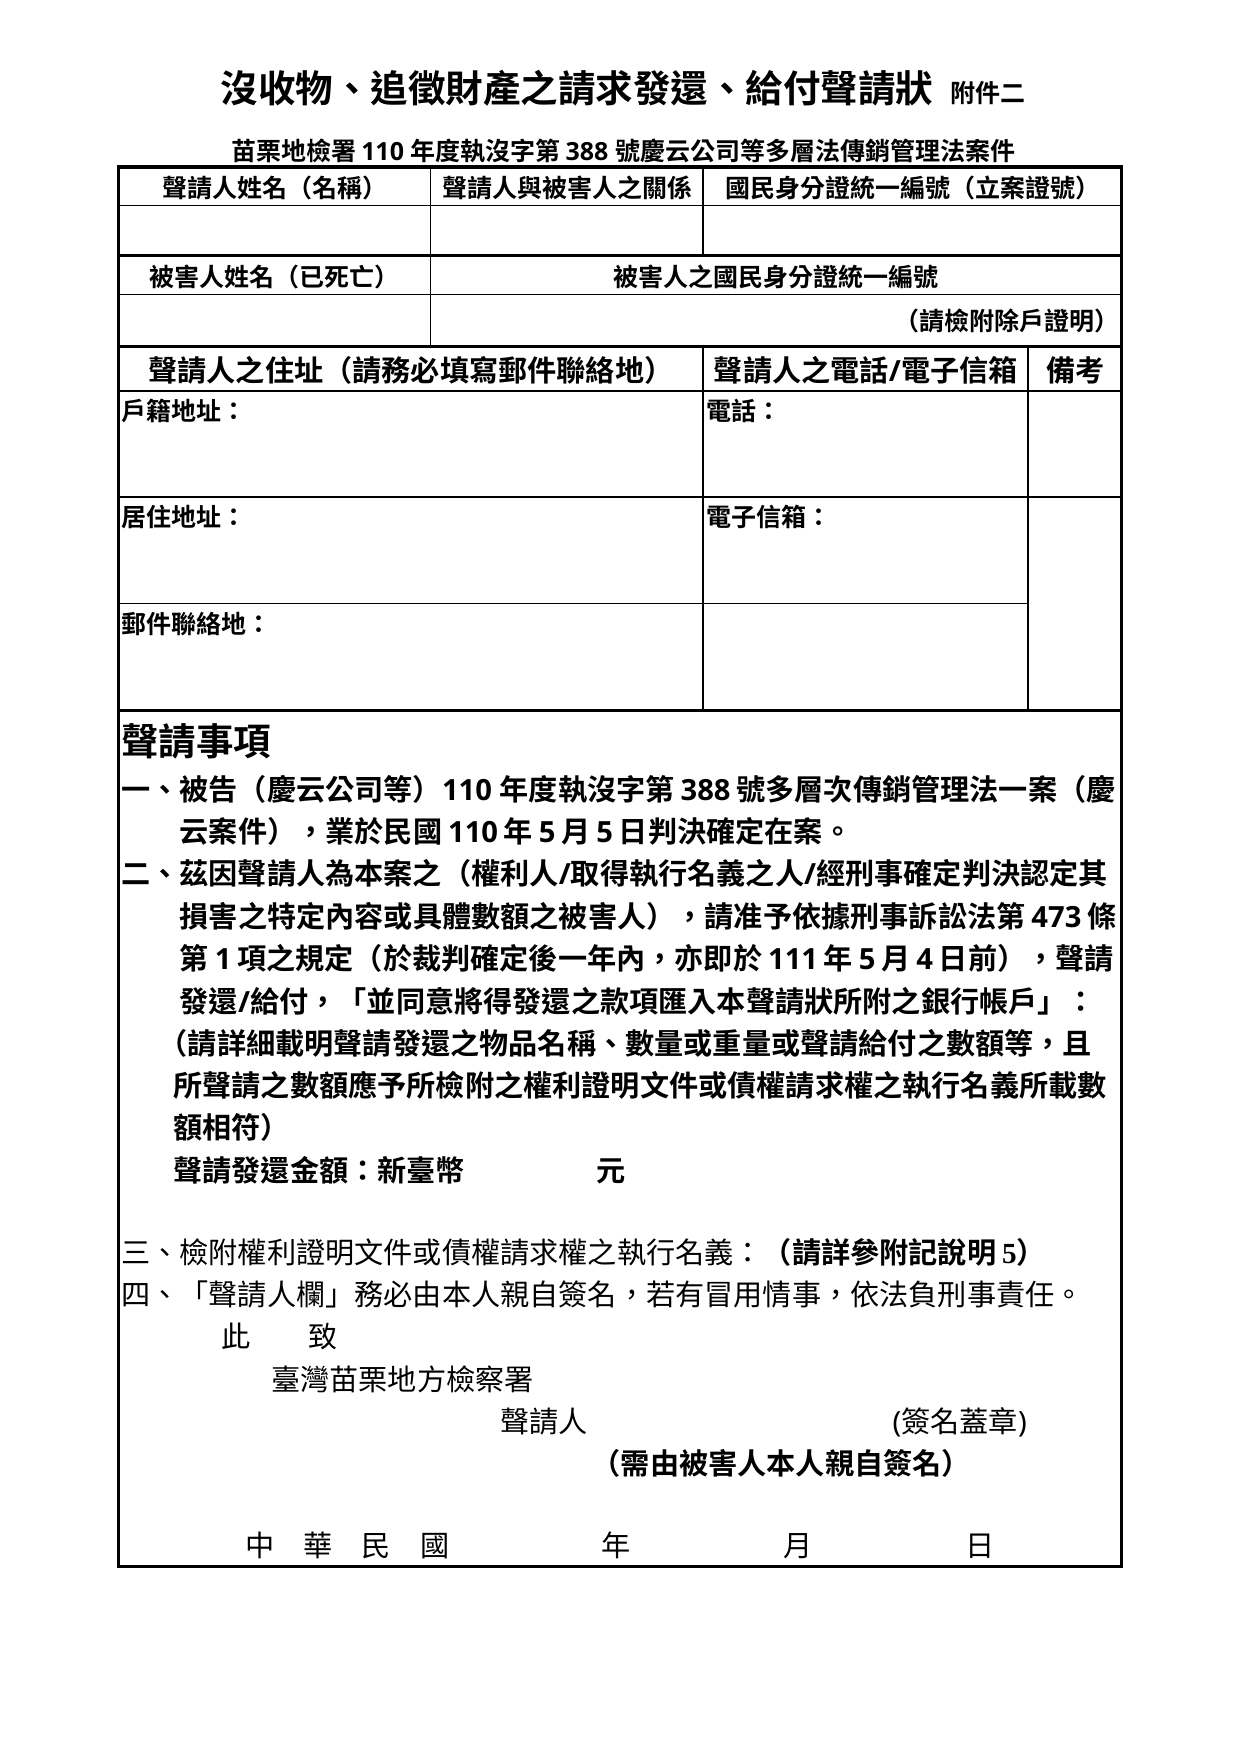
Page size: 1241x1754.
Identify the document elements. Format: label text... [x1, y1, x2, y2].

table_header 聲請人與被害人之關係 [431, 169, 702, 205]
table_cell 居住地址： [120, 498, 702, 602]
table_cell [1029, 498, 1120, 709]
table_header [1123, 165, 1169, 1565]
table_cell [704, 604, 1027, 709]
table_cell 被害人之國民身分證統一編號 [431, 257, 1120, 293]
table_cell 聲請人之住址（請務必填寫郵件聯絡地） [120, 348, 702, 390]
table_cell 電子信箱： [704, 498, 1027, 602]
table_header 聲請人姓名（名稱） [120, 169, 430, 205]
table_cell 聲請人之電話/電子信箱 [704, 348, 1027, 390]
table_cell [120, 295, 430, 344]
table_cell 被害人姓名（已死亡） [120, 257, 430, 293]
table_cell （請檢附除戶證明） [431, 295, 1120, 344]
table_cell 電話： [704, 392, 1027, 496]
table_cell [704, 206, 1120, 254]
table_cell 聲請事項 一、被告（慶云公司等）110 年度執沒字第388號多層次傳銷管理法一案（慶云案件），業於民國110年5月5日判決確定在案。 二、茲因聲請人為本案之（權利人/取得執行名義之人/經刑事確定判決認定其損害之特定內容或具體數額之被害人），請准予依據刑事訴訟法第473條第1項之規定（於裁判確定後一年內，亦即於111年5月4日前），聲請發還/給付，「並同意將得發還之款項匯入本聲請狀所附之銀行帳戶」： （請詳細載明聲請發還之物品名稱、數量或重量或聲請給付之數額等，且所聲請之數額應予所檢附之權利證明文件或債權請求權之執行名義所載數額相符） 聲請發還金額：新臺幣 元 三、檢附權利證明文件或債權請求權之執行名義：（請詳參附記說明5） 四、「聲請人欄」務必由本人親自簽名，若有冒用情事，依法負刑事責任。 此 致 臺灣苗栗地方檢察署 聲請人 (簽名蓋章) （需由被害人本人親自簽名） 中 華 民 國 年 月 日 [120, 712, 1120, 1565]
table_cell 備考 [1029, 348, 1120, 390]
table_cell [120, 206, 430, 254]
text 苗栗地檢署110 年度執沒字第388 號慶云公司等多層法傳銷管理法案件 [118, 140, 1127, 165]
table_cell 郵件聯絡地： [120, 604, 702, 709]
table_header 國民身分證統一編號（立案證號） [704, 169, 1120, 205]
table_cell [1029, 392, 1120, 496]
text 沒收物、追徵財產之請求發還、給付聲請狀 附件二 [118, 59, 1127, 113]
table_cell [431, 206, 702, 254]
table_cell 戶籍地址： [120, 392, 702, 496]
